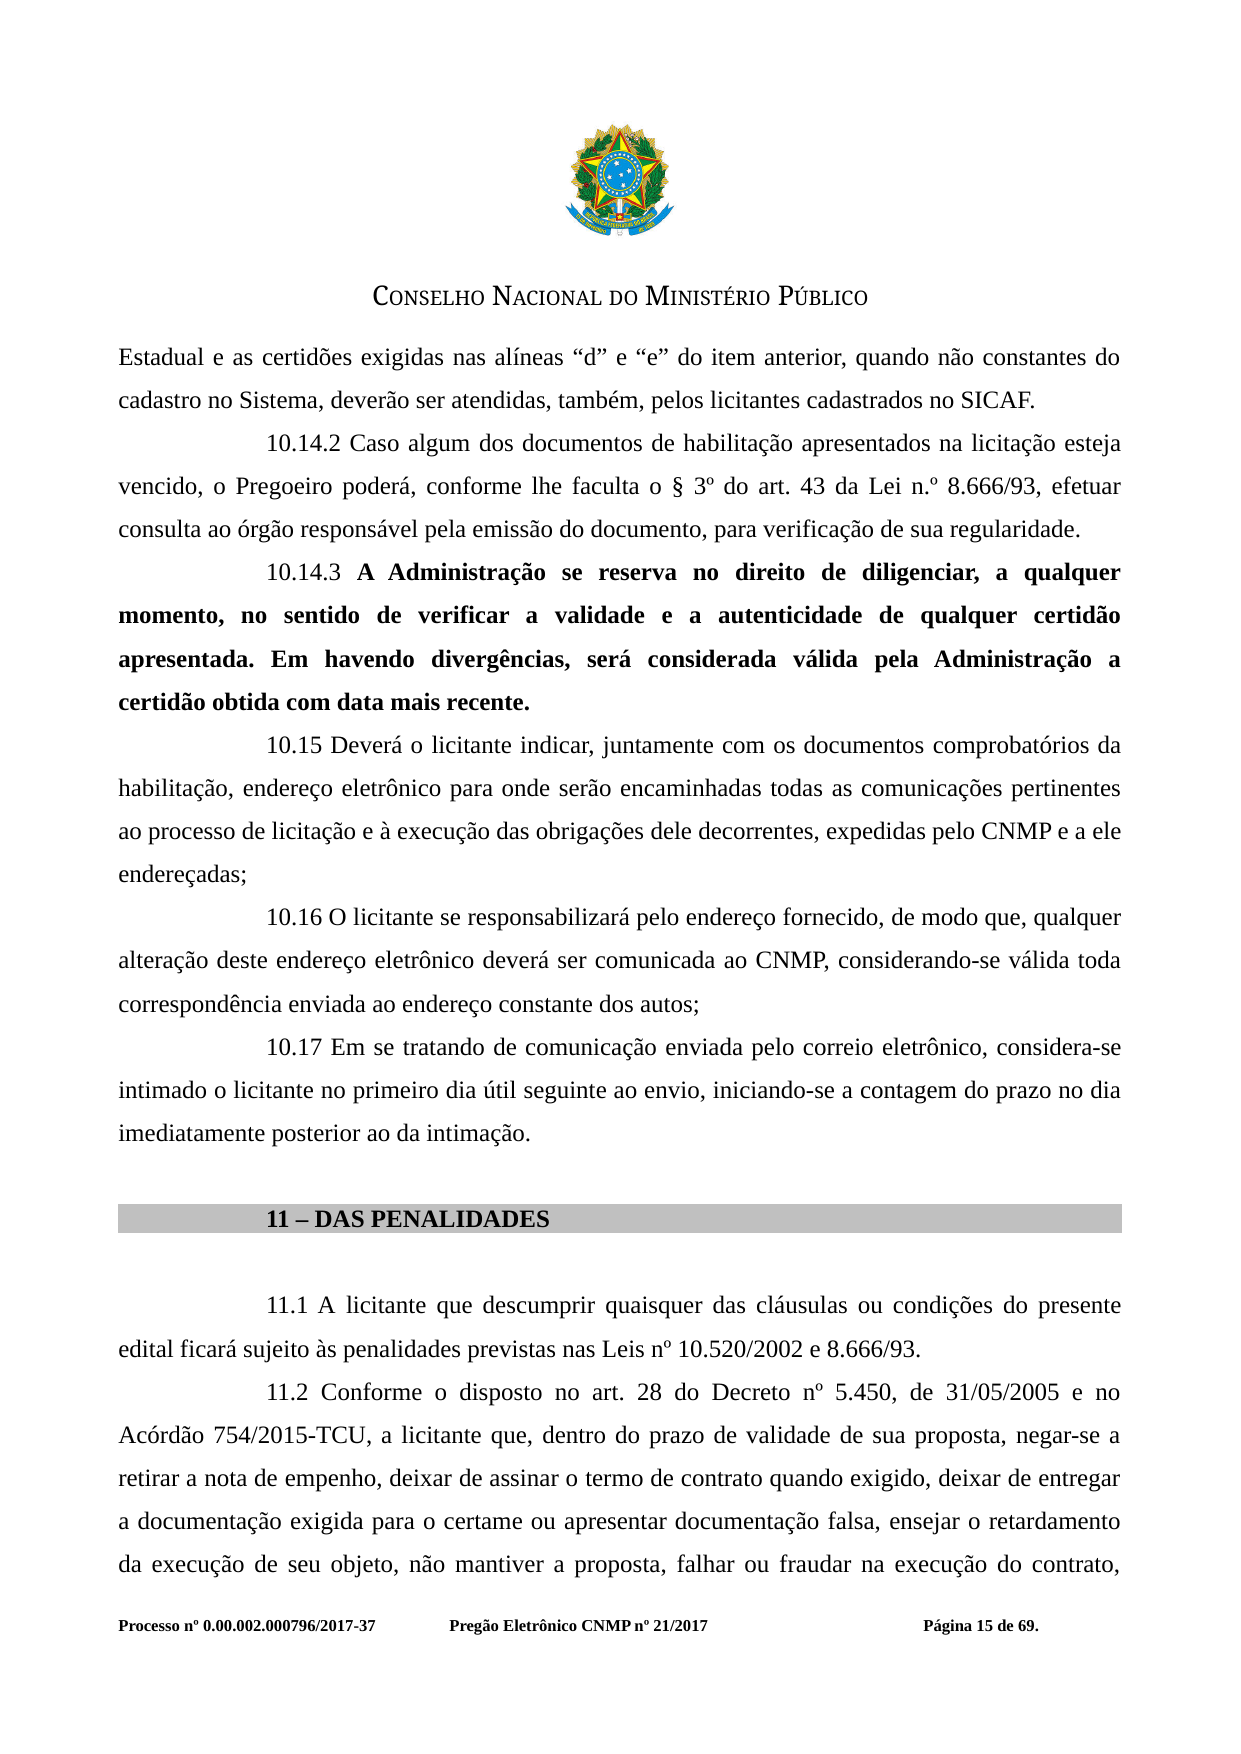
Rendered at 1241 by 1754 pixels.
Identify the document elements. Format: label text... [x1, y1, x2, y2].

text Estadual e as certidões exigidas nas alíneas “d” e “e” do item anterior, quando não constantes do cadastro no Sistema, deverão ser atendidas, também, pelos licitantes cadastrados no SICAF. [118, 342, 1122, 414]
text 10.15 Deverá o licitante indicar, juntamente com os documentos comprobatórios da habilitação, endereço eletrônico para onde serão encaminhadas todas as comunicações pertinentes ao processo de licitação e à execução das obrigações dele decorrentes, expedidas pelo CNMP e a ele endereçadas; [118, 730, 1122, 888]
text 11.1 A licitante que descumprir quaisquer das cláusulas ou condições do presente edital ficará sujeito às penalidades previstas nas Leis nº 10.520/2002 e 8.666/93. [118, 1291, 1122, 1362]
text 10.14.3 A Administração se reserva no direito de diligenciar, a qualquer momento, no sentido de verificar a validade e a autenticidade de qualquer certidão apresentada. Em havendo divergências, será considerada válida pela Administração a certidão obtida com data mais recente. [118, 557, 1122, 716]
text 10.17 Em se tratando de comunicação enviada pelo correio eletrônico, considera-se intimado o licitante no primeiro dia útil seguinte ao envio, iniciando-se a contagem do prazo no dia imediatamente posterior ao da intimação. [118, 1032, 1122, 1147]
text 11.2 Conforme o disposto no art. 28 do Decreto nº 5.450, de 31/05/2005 e no Acórdão 754/2015-TCU, a licitante que, dentro do prazo de validade de sua proposta, negar-se a retirar a nota de empenho, deixar de assinar o termo de contrato quando exigido, deixar de entregar a documentação exigida para o certame ou apresentar documentação falsa, ensejar o retardamento da execução de seu objeto, não mantiver a proposta, falhar ou fraudar na execução do contrato, [118, 1377, 1122, 1578]
subtitle 11 – DAS PENALIDADES [118, 1204, 1122, 1233]
text 10.14.2 Caso algum dos documentos de habilitação apresentados na licitação esteja vencido, o Pregoeiro poderá, conforme lhe faculta o § 3º do art. 43 da Lei n.º 8.666/93, efetuar consulta ao órgão responsável pela emissão do documento, para verificação de sua regularidade. [118, 428, 1122, 543]
text 10.16 O licitante se responsabilizará pelo endereço fornecido, de modo que, qualquer alteração deste endereço eletrônico deverá ser comunicada ao CNMP, considerando-se válida toda correspondência enviada ao endereço constante dos autos; [118, 902, 1122, 1017]
